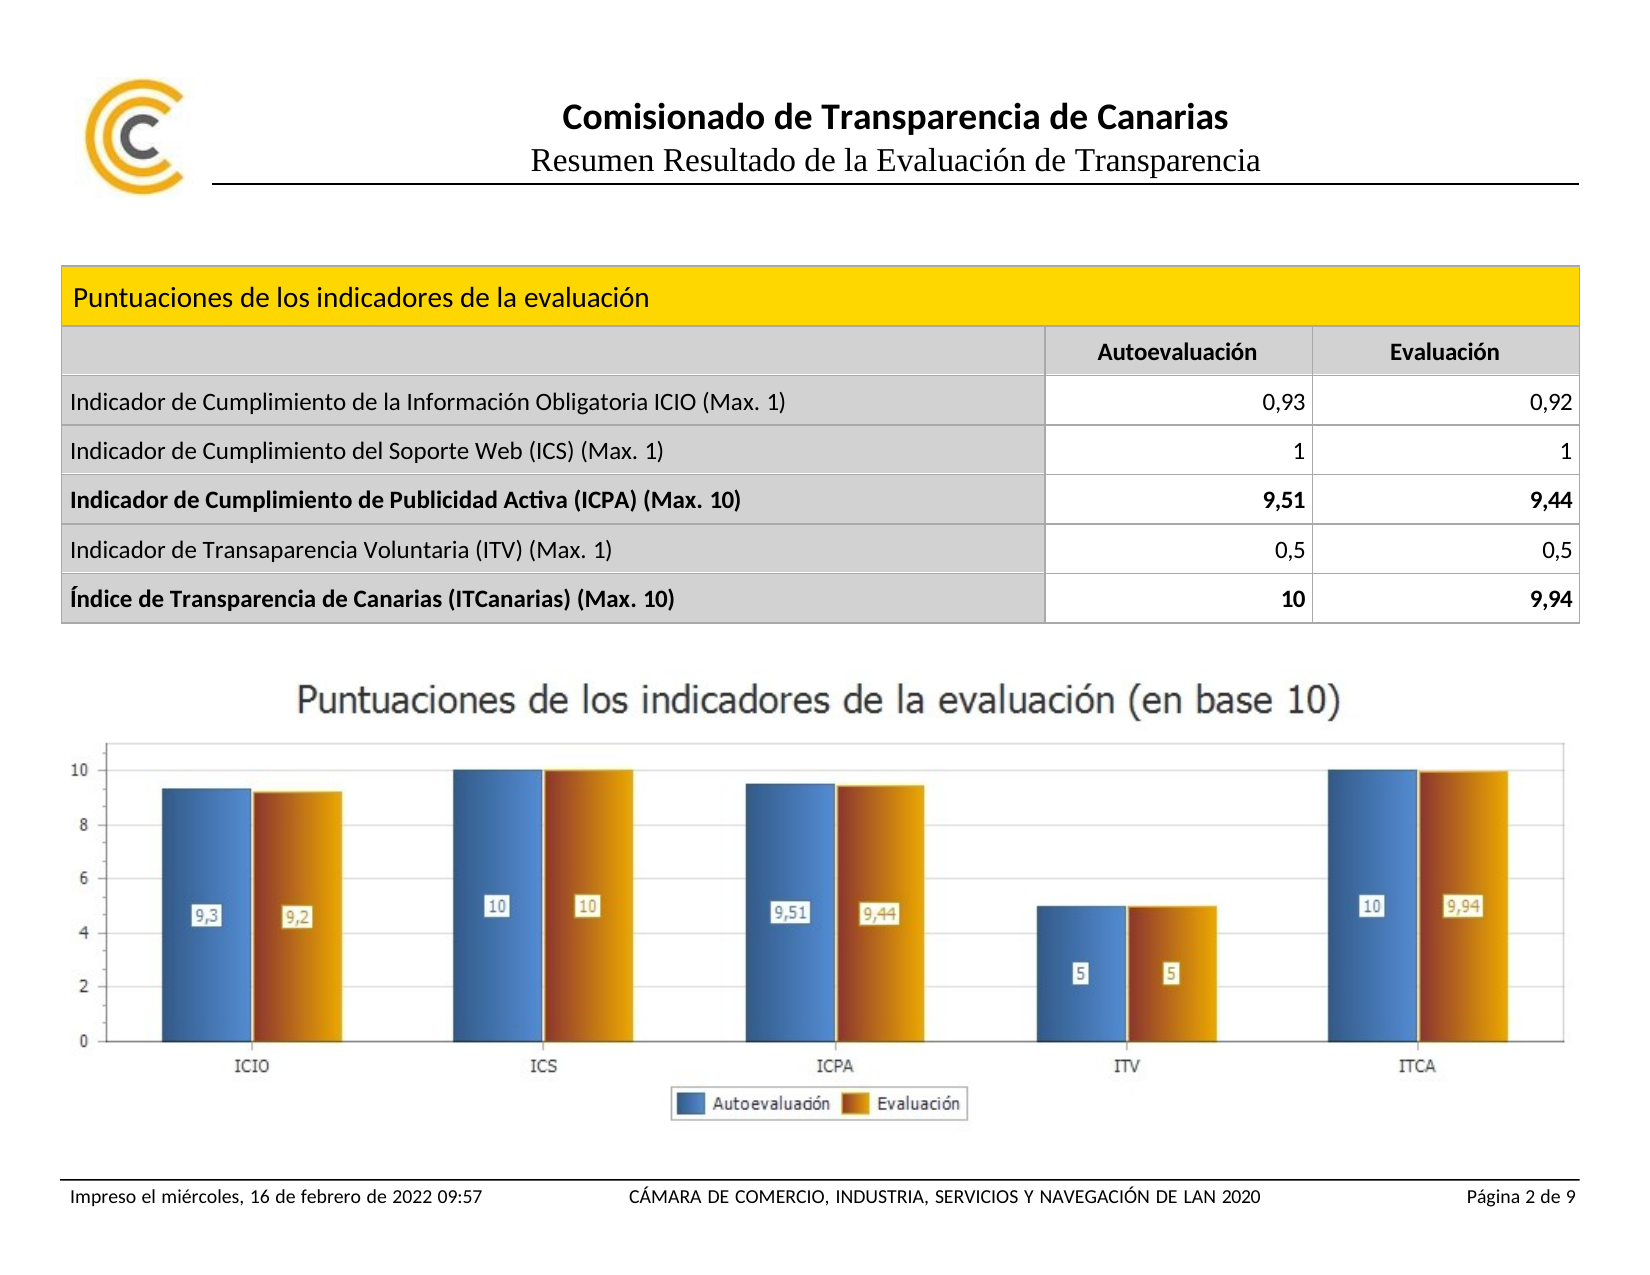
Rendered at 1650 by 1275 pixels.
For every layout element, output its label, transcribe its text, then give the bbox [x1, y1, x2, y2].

table_header Puntuaciones de los indicadores de la evaluación [62, 267, 1579, 325]
table_cell 9,51 [1046, 475, 1312, 523]
table_cell 0,92 [1313, 376, 1579, 424]
table_cell Indicador de Cumplimiento de la Información Obligatoria ICIO (Max. 1) [62, 376, 1044, 424]
table_cell 9,44 [1313, 475, 1579, 523]
table_cell Índice de Transparencia de Canarias (ITCanarias) (Max. 10) [62, 574, 1044, 622]
table_cell 0,5 [1046, 525, 1312, 572]
table_cell 1 [1046, 426, 1312, 473]
table_cell Indicador de Cumplimiento de Publicidad Activa (ICPA) (Max. 10) [62, 475, 1044, 523]
table_cell [62, 327, 1044, 374]
table_cell 9,94 [1313, 574, 1579, 622]
table_cell Indicador de Cumplimiento del Soporte Web (ICS) (Max. 1) [62, 426, 1044, 473]
table_cell Evaluación [1313, 327, 1579, 374]
table_cell Autoevaluación [1046, 327, 1312, 374]
table_cell Indicador de Transaparencia Voluntaria (ITV) (Max. 1) [62, 525, 1044, 572]
table_cell 10 [1046, 574, 1312, 622]
table_cell 1 [1313, 426, 1579, 473]
table_cell 0,93 [1046, 376, 1312, 424]
table_cell 0,5 [1313, 525, 1579, 572]
